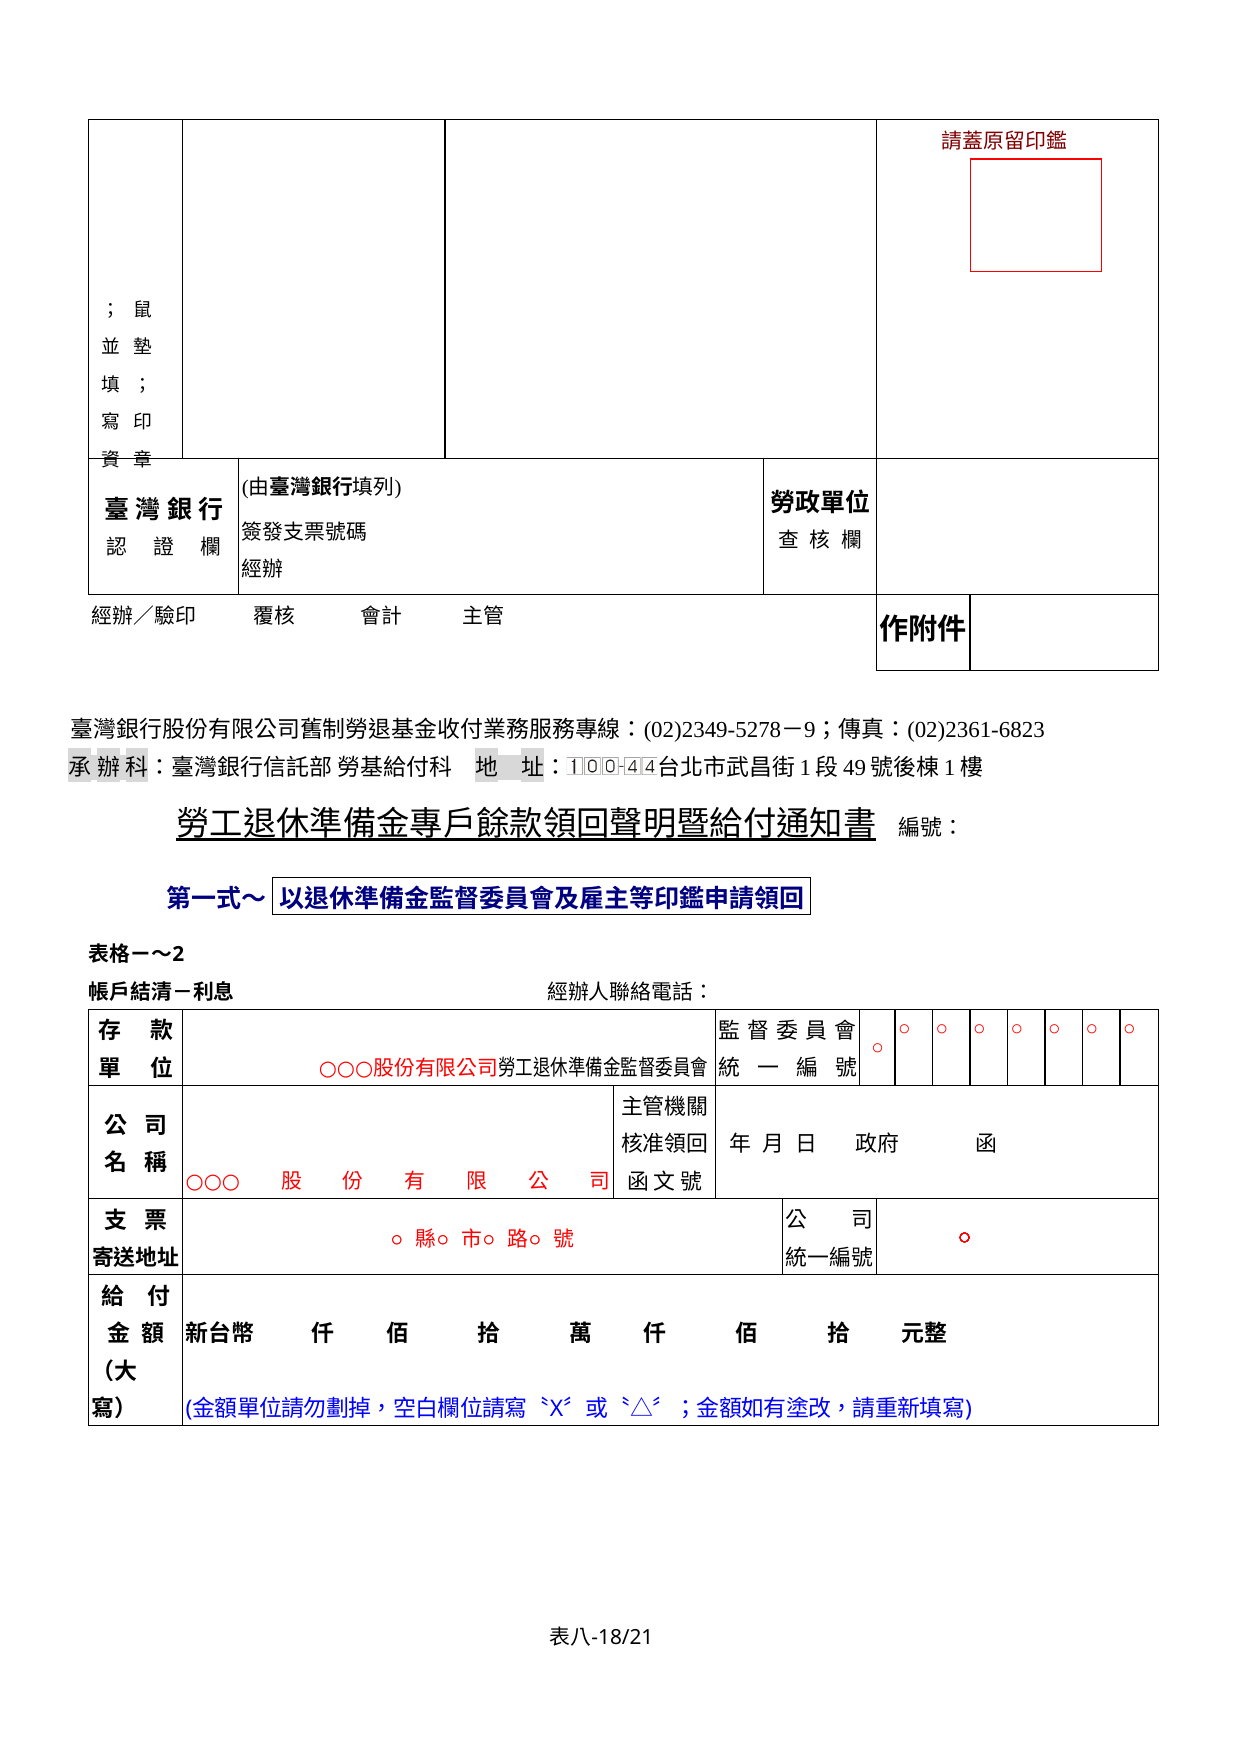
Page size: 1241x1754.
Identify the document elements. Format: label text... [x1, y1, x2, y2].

table_header ○ [1008, 1010, 1044, 1085]
text 表格ㄧ～2 [89, 934, 1152, 971]
table_cell [971, 595, 1158, 670]
table_cell 勞政單位 查 核 欄 [764, 459, 876, 594]
table_cell [446, 120, 876, 458]
table_header ○ [933, 1010, 969, 1085]
table_header 存 款 單 位 [89, 1010, 182, 1085]
table_header ○○○股份有限公司勞工退休準備金監督委員會 [183, 1010, 715, 1085]
table_cell 公 司 名 稱 [89, 1086, 182, 1198]
table_header ○ [896, 1010, 932, 1085]
text 勞工退休準備金專戶餘款領回聲明暨給付通知書 編號： [89, 784, 1152, 859]
table_cell 新台幣 仟 佰 拾 萬 仟 佰 拾 元整 (金額單位請勿劃掉，空白欄位請寫〝X〞或〝△〞；金額如有塗改，請重新填寫) [183, 1275, 1158, 1425]
table_header ○ [1121, 1010, 1158, 1085]
table_cell 主管機關 核准領回 函 文 號 [614, 1086, 715, 1198]
table_cell 專 戶 餘 款 領 回 聲 明 暨 印 鑑 簽 署 欄 ※ 1. 2. 請 請 詳 墊 閱 滑 ； 鼠 並 墊 填 ； 寫 印 資 章 料 蓋 及 清 蓋 楚 章 [89, 120, 182, 458]
text 臺灣銀行股份有限公司舊制勞退基金收付業務服務專線：(02)2349-5278－9；傳真：(02)2361-6823 [51, 709, 1152, 746]
table_header ○ [971, 1010, 1007, 1085]
text 承 辦 科：臺灣銀行信託部 勞基給付科 地 址：台北市武昌街1段49號後棟1樓 [51, 746, 1152, 784]
table_cell [877, 459, 1158, 594]
table_cell 臺 灣 銀 行 認 證 欄 [89, 459, 238, 594]
table_cell ○○○股份有限公司 [183, 1086, 613, 1198]
table_header ○ [1046, 1010, 1082, 1085]
table_cell [183, 120, 444, 458]
table_cell 年 月 日 政府 函 [716, 1086, 1158, 1198]
table_header ○ [1083, 1010, 1119, 1085]
table_cell (由臺灣銀行填列) 簽發支票號碼 經辦 [239, 459, 763, 594]
text 第一式～ 以退休準備金監督委員會及雇主等印鑑申請領回 [89, 859, 1152, 934]
picture [566, 757, 658, 775]
table_cell 支 票 寄送地址 [89, 1199, 182, 1274]
table_cell ○○縣○○市○○路○○號 [183, 1199, 782, 1274]
table_cell 經辦∕驗印 覆核 會計 主管 [89, 595, 876, 670]
table_cell 公司 統一編號 [783, 1199, 876, 1274]
table_cell ○○○○○○○○○ [877, 1199, 1158, 1274]
text 帳戶結清－利息 經辦人聯絡電話： [89, 971, 1152, 1009]
table_header 監督委員會 統一編號 [716, 1010, 859, 1085]
table_cell 請蓋原留印鑑 [877, 120, 1158, 458]
table_header ○ [860, 1010, 894, 1085]
table_cell 給 付 金 額 （大寫） [89, 1275, 182, 1425]
table_cell 作附件 [877, 595, 969, 670]
